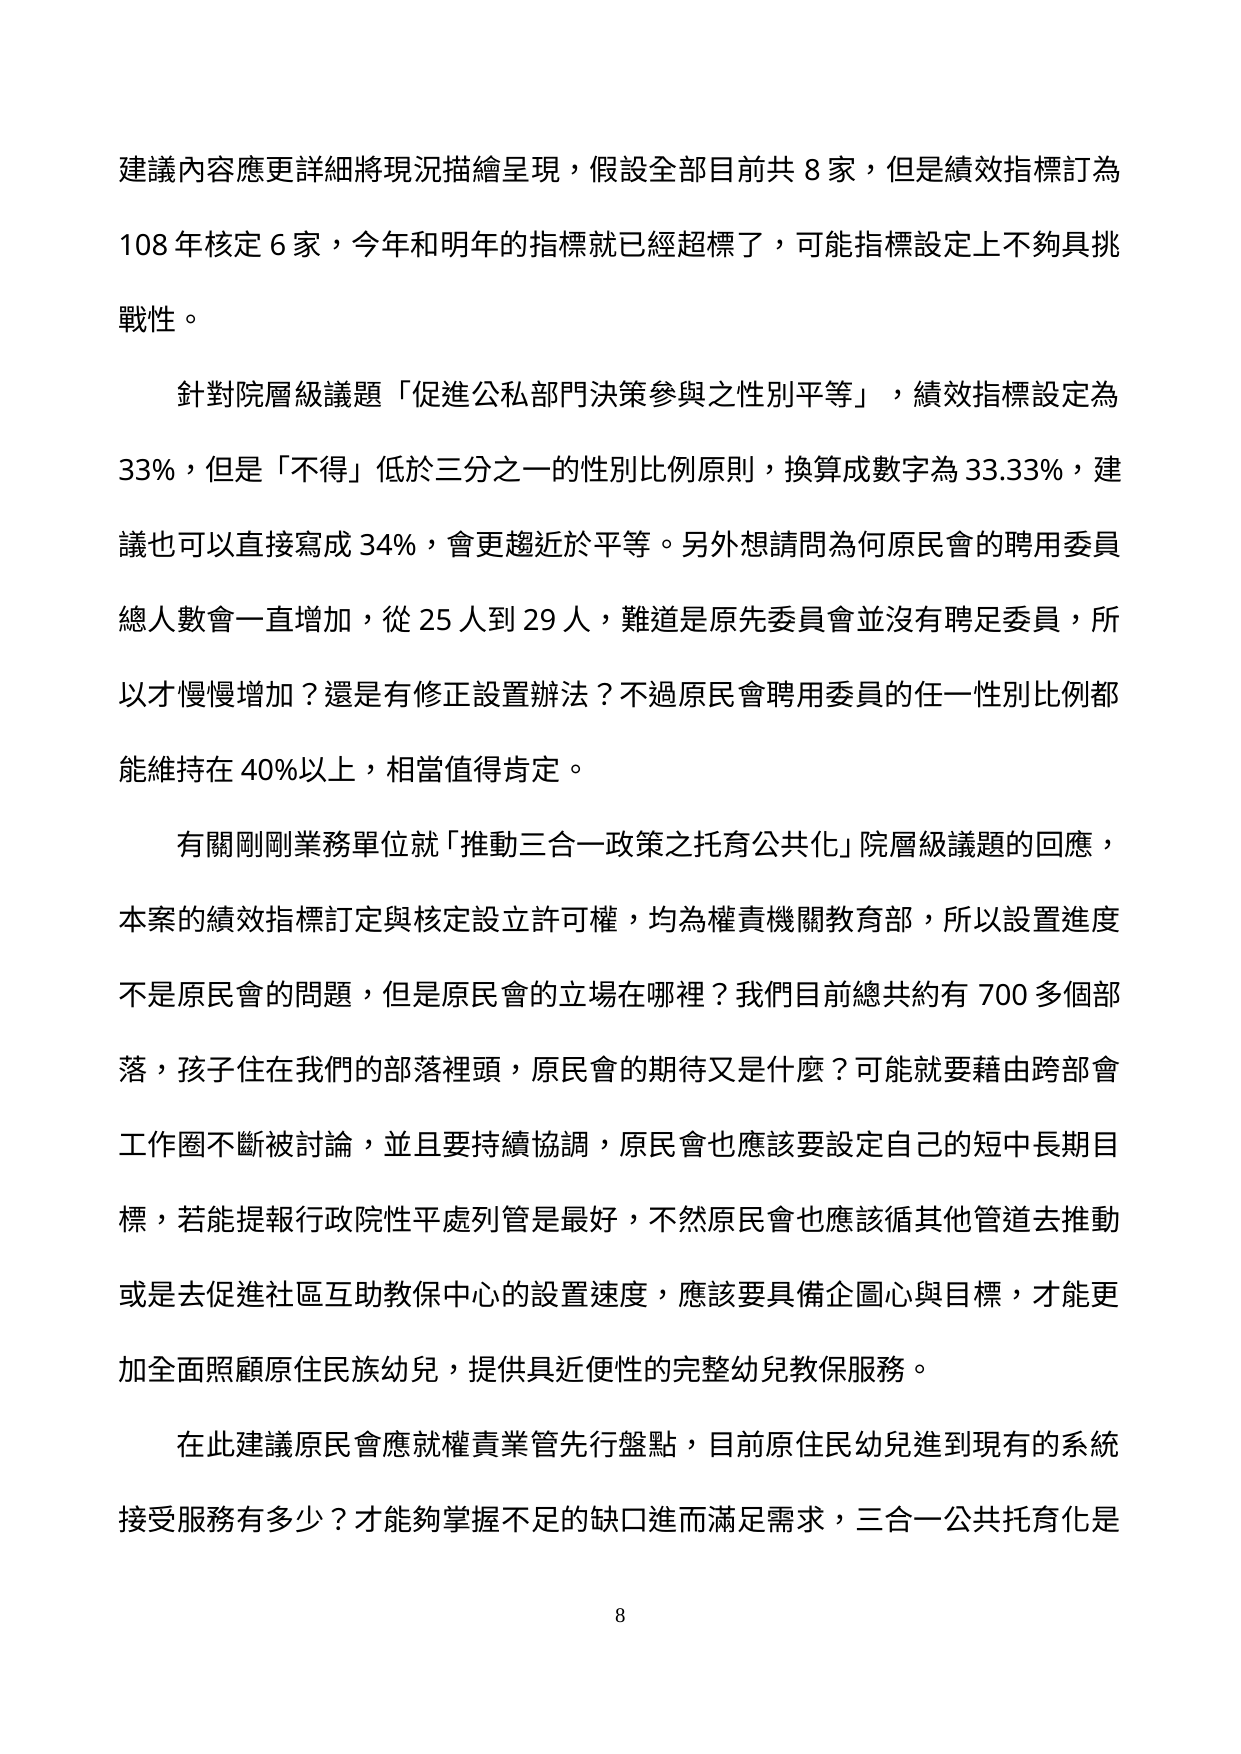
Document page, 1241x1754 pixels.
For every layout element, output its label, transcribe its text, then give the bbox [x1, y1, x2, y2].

text 關於院層級議題「推動三合一政策之托育公共化」，撰寫辦理情形內容稍有語意不清，舉例互助教保中心截至108年10月31日止，目前共「核定」8家，是指「全部」8家，還是「今年」核定8家，目前這8家中心的實際運作情形為何，建議內容應更詳細將現況描繪呈現，假設全部目前共8家，但是績效指標訂為108年核定6家，今年和明年的指標就已經超標了，可能指標設定上不夠具挑戰性。 [118, 130, 1122, 355]
text 有關剛剛業務單位就「推動三合一政策之托育公共化」院層級議題的回應，本案的績效指標訂定與核定設立許可權，均為權責機關教育部，所以設置進度不是原民會的問題，但是原民會的立場在哪裡？我們目前總共約有700多個部落，孩子住在我們的部落裡頭，原民會的期待又是什麼？可能就要藉由跨部會工作圈不斷被討論，並且要持續協調，原民會也應該要設定自己的短中長期目標，若能提報行政院性平處列管是最好，不然原民會也應該循其他管道去推動或是去促進社區互助教保中心的設置速度，應該要具備企圖心與目標，才能更加全面照顧原住民族幼兒，提供具近便性的完整幼兒教保服務。 [118, 805, 1122, 1405]
text 在此建議原民會應就權責業管先行盤點，目前原住民幼兒進到現有的系統接受服務有多少？才能夠掌握不足的缺口進而滿足需求，三合一公共托育化是 [118, 1405, 1122, 1555]
text 針對院層級議題「促進公私部門決策參與之性別平等」，績效指標設定為33%，但是「不得」低於三分之一的性別比例原則，換算成數字為33.33%，建議也可以直接寫成34%，會更趨近於平等。另外想請問為何原民會的聘用委員總人數會一直增加，從25人到29人，難道是原先委員會並沒有聘足委員，所以才慢慢增加？還是有修正設置辦法？不過原民會聘用委員的任一性別比例都能維持在40%以上，相當值得肯定。 [118, 355, 1122, 805]
